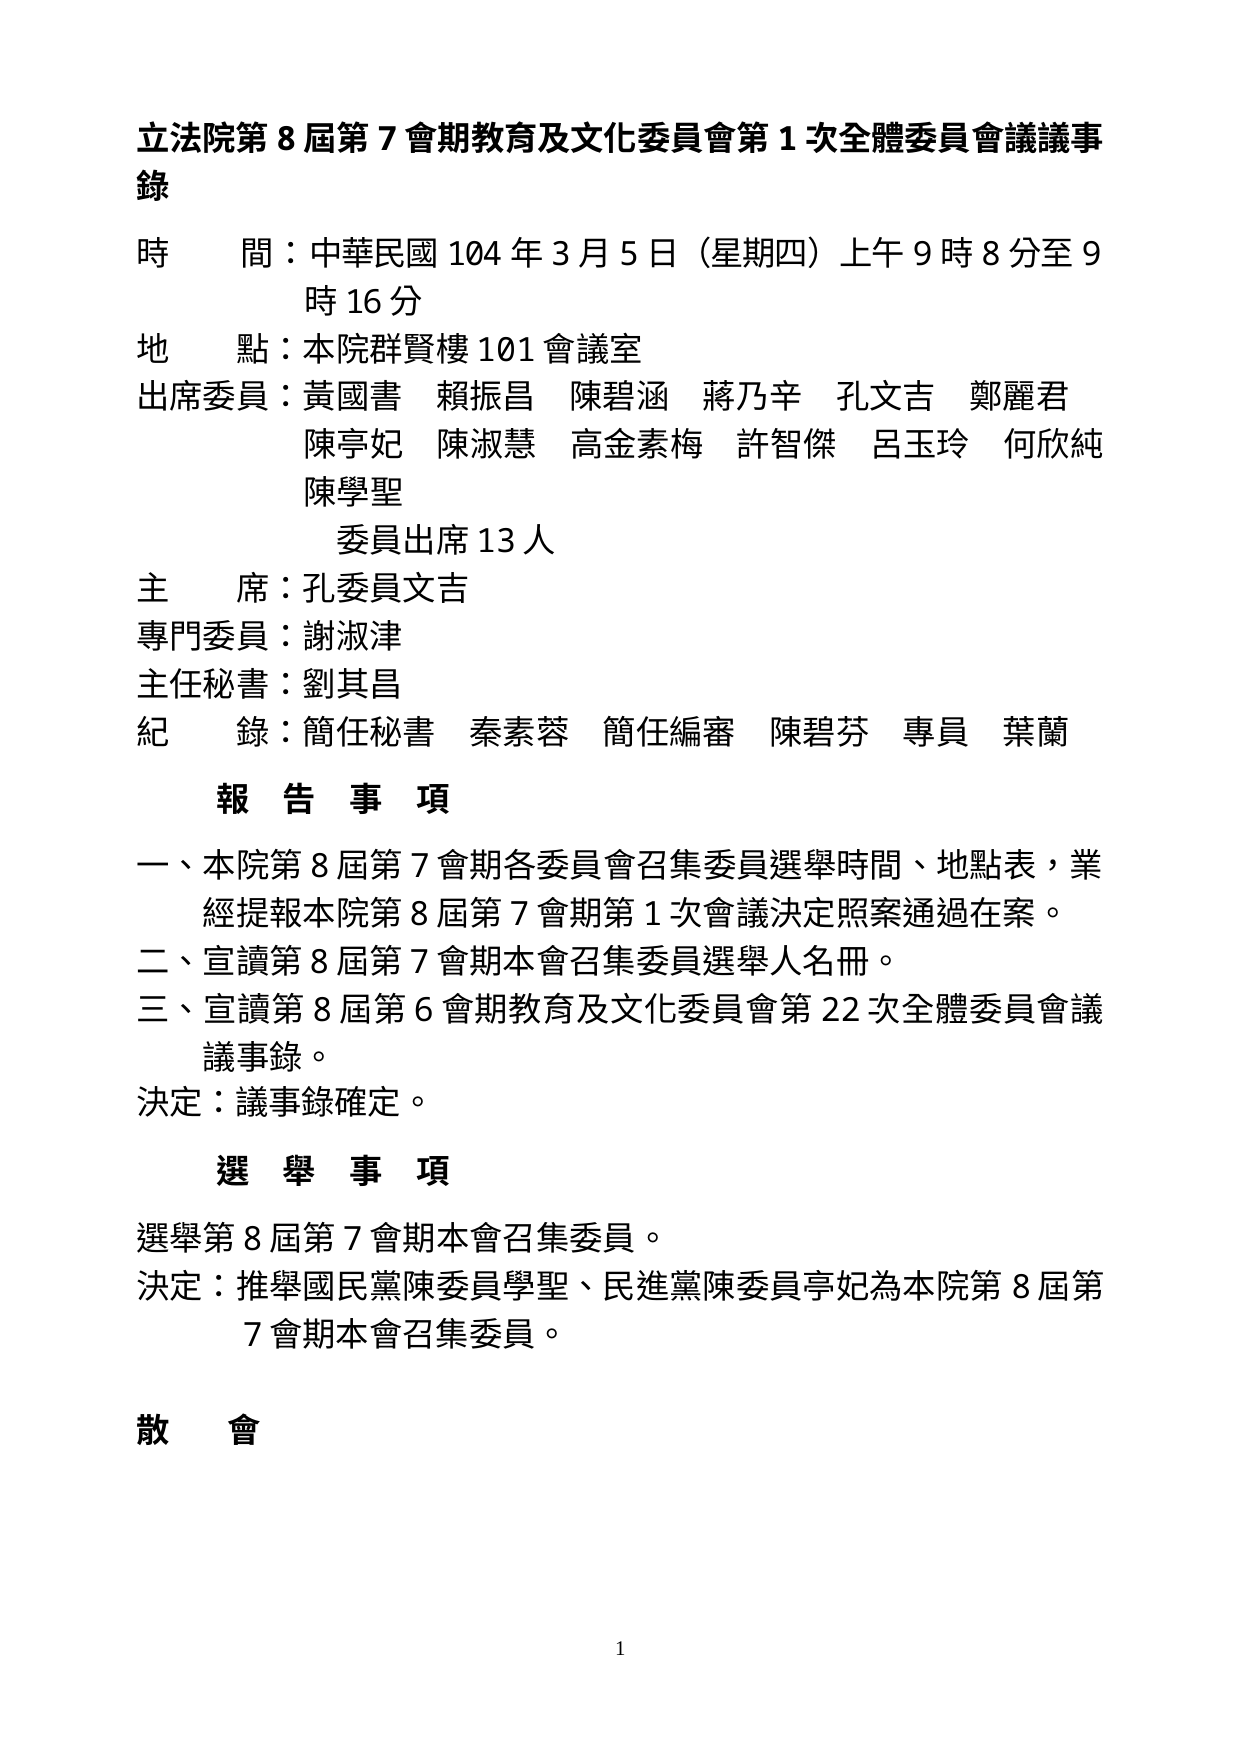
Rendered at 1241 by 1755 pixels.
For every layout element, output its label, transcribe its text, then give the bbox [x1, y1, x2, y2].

text 主 席：孔委員文吉 [136, 562, 1104, 610]
text 陳亭妃 陳淑慧 高金素梅 許智傑 呂玉玲 何欣純 [303, 418, 1104, 466]
text 地 點：本院群賢樓101會議室 [136, 323, 1104, 371]
text 三、宣讀第8屆第6會期教育及文化委員會第22次全體委員會議 議事錄。 [136, 983, 1104, 1079]
text 報 告 事 項 [136, 773, 1104, 821]
text 散 會 [136, 1404, 1104, 1452]
text 決定：議事錄確定。 [136, 1079, 1104, 1127]
text 專門委員：謝淑津 [136, 610, 1104, 658]
text 選 舉 事 項 [136, 1146, 1104, 1193]
text 選舉第8屆第7會期本會召集委員。 [136, 1212, 1104, 1260]
text 紀 錄：簡任秘書 秦素蓉 簡任編審 陳碧芬 專員 葉蘭 [136, 706, 1104, 754]
text 陳學聖 [303, 466, 1104, 514]
text 出席委員：黃國書 賴振昌 陳碧涵 蔣乃辛 孔文吉 鄭麗君 [136, 371, 1104, 418]
text 立法院第8屆第7會期教育及文化委員會第1次全體委員會議議事錄 [136, 112, 1104, 208]
text 一、本院第8屆第7會期各委員會召集委員選舉時間、地點表，業經提報本院第8屆第7會期第1次會議決定照案通過在案。 [136, 839, 1104, 935]
text 主任秘書：劉其昌 [136, 658, 1104, 706]
text 決定：推舉國民黨陳委員學聖、民進黨陳委員亭妃為本院第8屆第7會期本會召集委員。 [136, 1260, 1104, 1356]
text 二、宣讀第8屆第7會期本會召集委員選舉人名冊。 [136, 935, 1104, 983]
text 時 間：中華民國104年3月5日（星期四）上午9時8分至9時16分 [136, 227, 1104, 323]
text 委員出席13人 [136, 514, 1104, 562]
